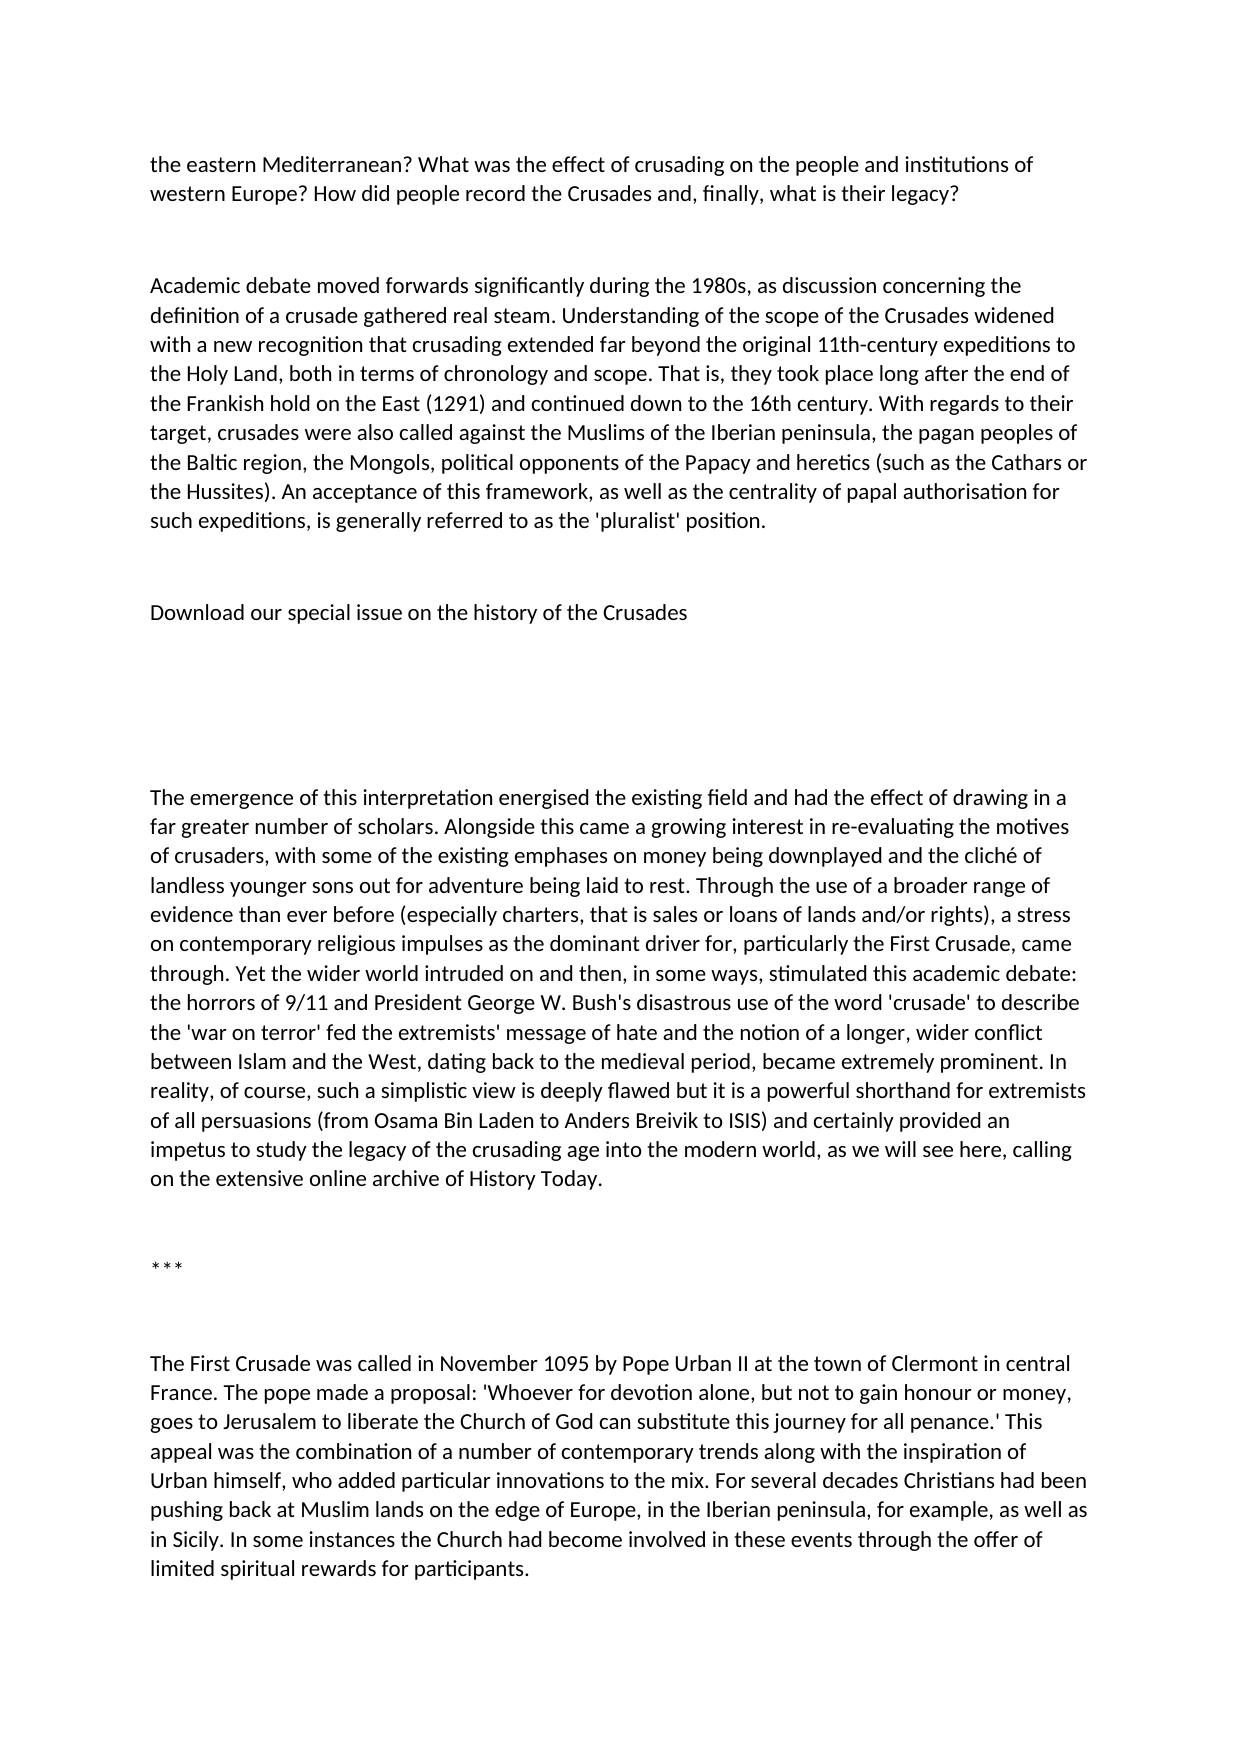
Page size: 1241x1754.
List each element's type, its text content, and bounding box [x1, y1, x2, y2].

text *** [150, 1257, 1090, 1285]
text the eastern Mediterranean? What was the effect of crusading on the people and institutions of western Europe? How did people record the Crusades and, finally, what is their legacy? [150, 150, 1090, 207]
text The emergence of this interpretation energised the existing field and had the effect of drawing in a far greater number of scholars. Alongside this came a growing interest in re-evaluating the motives of crusaders, with some of the existing emphases on money being downplayed and the cliché of landless younger sons out for adventure being laid to rest. Through the use of a broader range of evidence than ever before (especially charters, that is sales or loans of lands and/or rights), a stress on contemporary religious impulses as the dominant driver for, particularly the First Crusade, came through. Yet the wider world intruded on and then, in some ways, stimulated this academic debate: the horrors of 9/11 and President George W. Bush's disastrous use of the word 'crusade' to describe the 'war on terror' fed the extremists' message of hate and the notion of a longer, wider conflict between Islam and the West, dating back to the medieval period, became extremely prominent. In reality, of course, such a simplistic view is deeply flawed but it is a powerful shorthand for extremists of all persuasions (from Osama Bin Laden to Anders Breivik to ISIS) and certainly provided an impetus to study the legacy of the crusading age into the modern world, as we will see here, calling on the extensive online archive of History Today. [150, 783, 1090, 1193]
text Download our special issue on the history of the Crusades [150, 598, 1090, 627]
text Academic debate moved forwards significantly during the 1980s, as discussion concerning the definition of a crusade gathered real steam. Understanding of the scope of the Crusades widened with a new recognition that crusading extended far beyond the original 11th-century expeditions to the Holy Land, both in terms of chronology and scope. That is, they took place long after the end of the Frankish hold on the East (1291) and continued down to the 16th century. With regards to their target, crusades were also called against the Muslims of the Iberian peninsula, the pagan peoples of the Baltic region, the Mongols, political opponents of the Papacy and heretics (such as the Cathars or the Hussites). An acceptance of this framework, as well as the centrality of papal authorisation for such expeditions, is generally referred to as the 'pluralist' position. [150, 271, 1090, 534]
text The First Crusade was called in November 1095 by Pope Urban II at the town of Clermont in central France. The pope made a proposal: 'Whoever for devotion alone, but not to gain honour or money, goes to Jerusalem to liberate the Church of God can substitute this journey for all penance.' This appeal was the combination of a number of contemporary trends along with the inspiration of Urban himself, who added particular innovations to the mix. For several decades Christians had been pushing back at Muslim lands on the edge of Europe, in the Iberian peninsula, for example, as well as in Sicily. In some instances the Church had become involved in these events through the offer of limited spiritual rewards for participants. [150, 1349, 1090, 1582]
